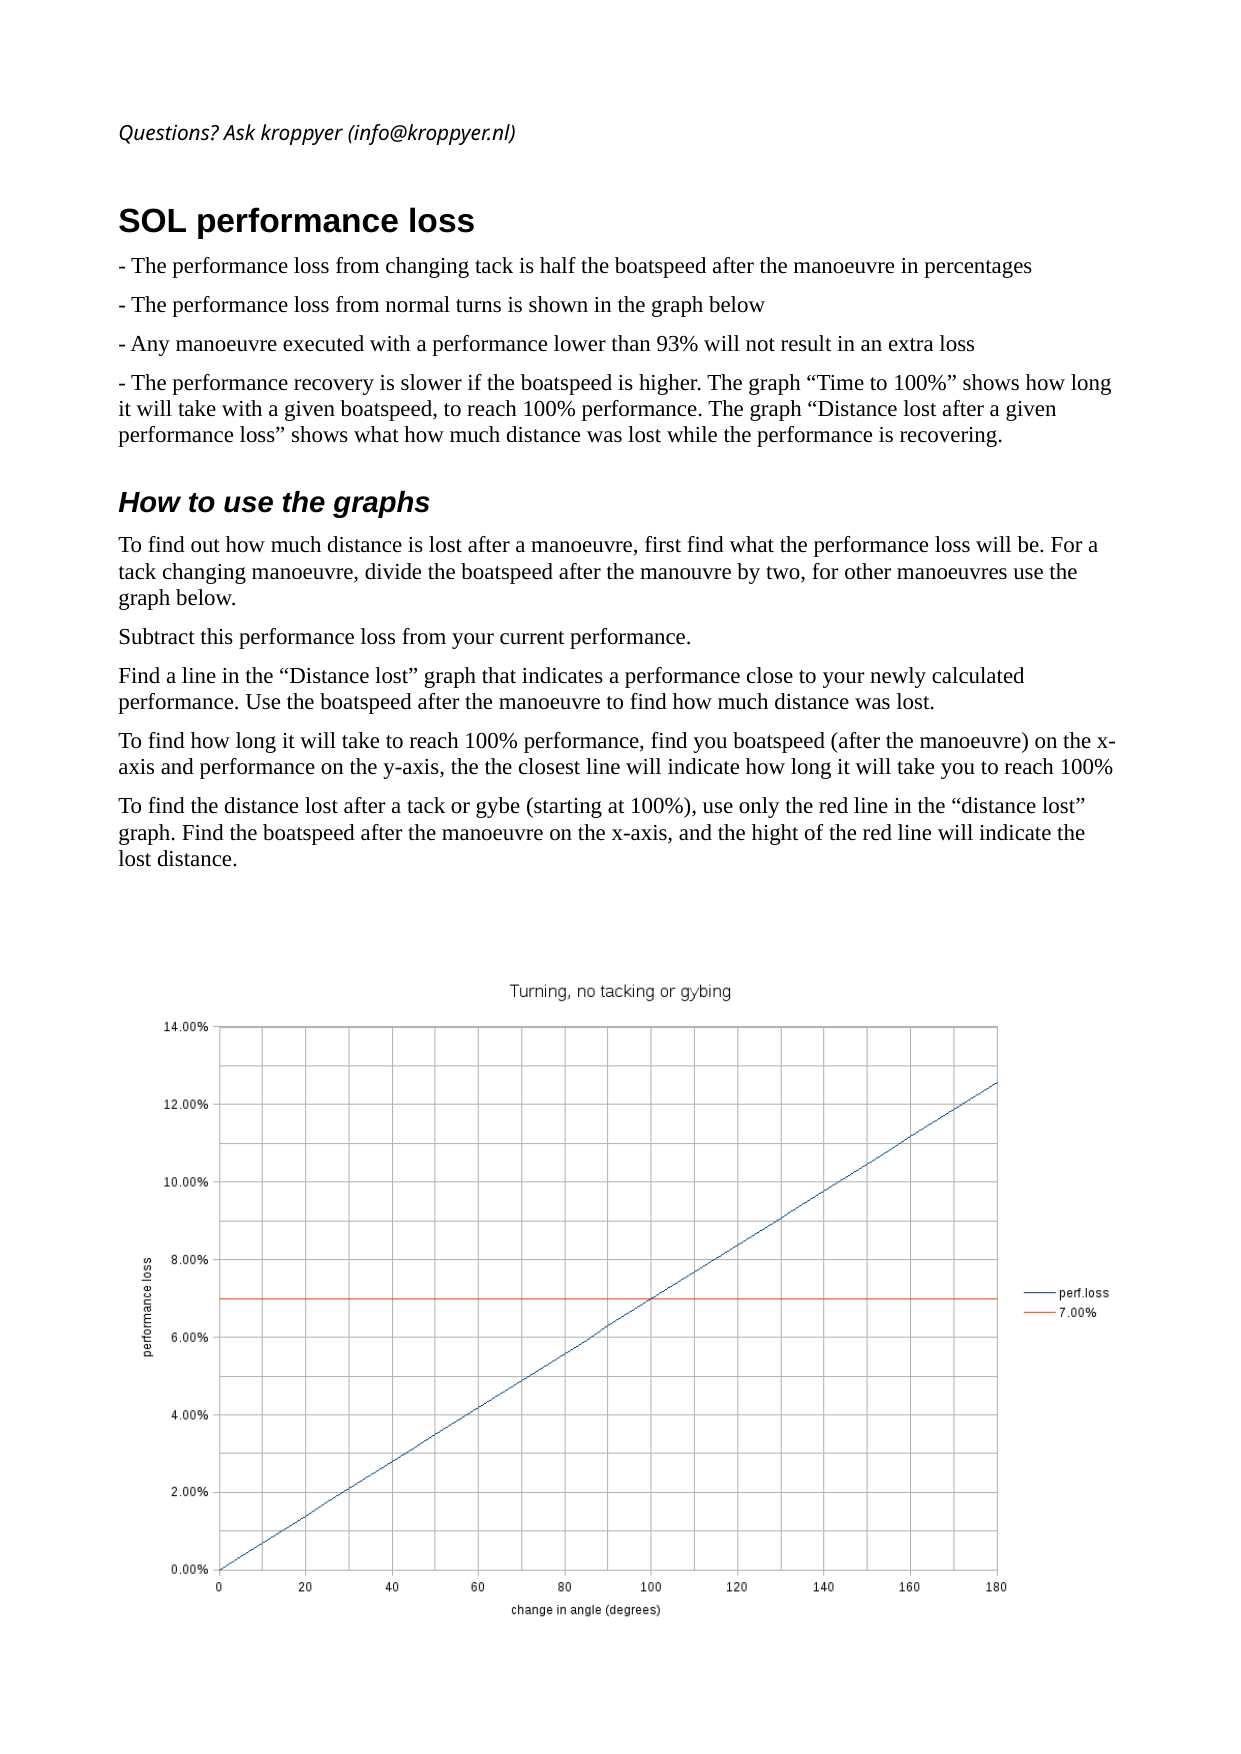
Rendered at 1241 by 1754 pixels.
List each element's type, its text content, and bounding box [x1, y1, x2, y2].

subtitle SOL performance loss [118, 201, 1122, 240]
text - The performance recovery is slower if the boatspeed is higher. The graph “Time to 100%” shows how long it will take with a given boatspeed, to reach 100% performance. The graph “Distance lost after a given performance loss” shows what how much distance was lost while the performance is recovering. [118, 369, 1122, 448]
text - The performance loss from normal turns is shown in the graph below [118, 291, 1122, 317]
picture [118, 967, 1123, 1637]
text To find how long it will take to reach 100% performance, find you boatspeed (after the manoeuvre) on the x-axis and performance on the y-axis, the the closest line will indicate how long it will take you to reach 100% [118, 727, 1122, 780]
text To find out how much distance is lost after a manoeuvre, first find what the performance loss will be. For a tack changing manoeuvre, divide the boatspeed after the manouvre by two, for other manoeuvres use the graph below. [118, 531, 1122, 610]
text Subtract this performance loss from your current performance. [118, 623, 1122, 649]
text To find the distance lost after a tack or gybe (starting at 100%), use only the red line in the “distance lost” graph. Find the boatspeed after the manoeuvre on the x-axis, and the hight of the red line will indicate the lost distance. [118, 792, 1122, 871]
text - Any manoeuvre executed with a performance lower than 93% will not result in an extra loss [118, 330, 1122, 356]
text - The performance loss from changing tack is half the boatspeed after the manoeuvre in percentages [118, 252, 1122, 278]
subtitle How to use the graphs [118, 485, 1122, 519]
text Find a line in the “Distance lost” graph that indicates a performance close to your newly calculated performance. Use the boatspeed after the manoeuvre to find how much distance was lost. [118, 662, 1122, 714]
